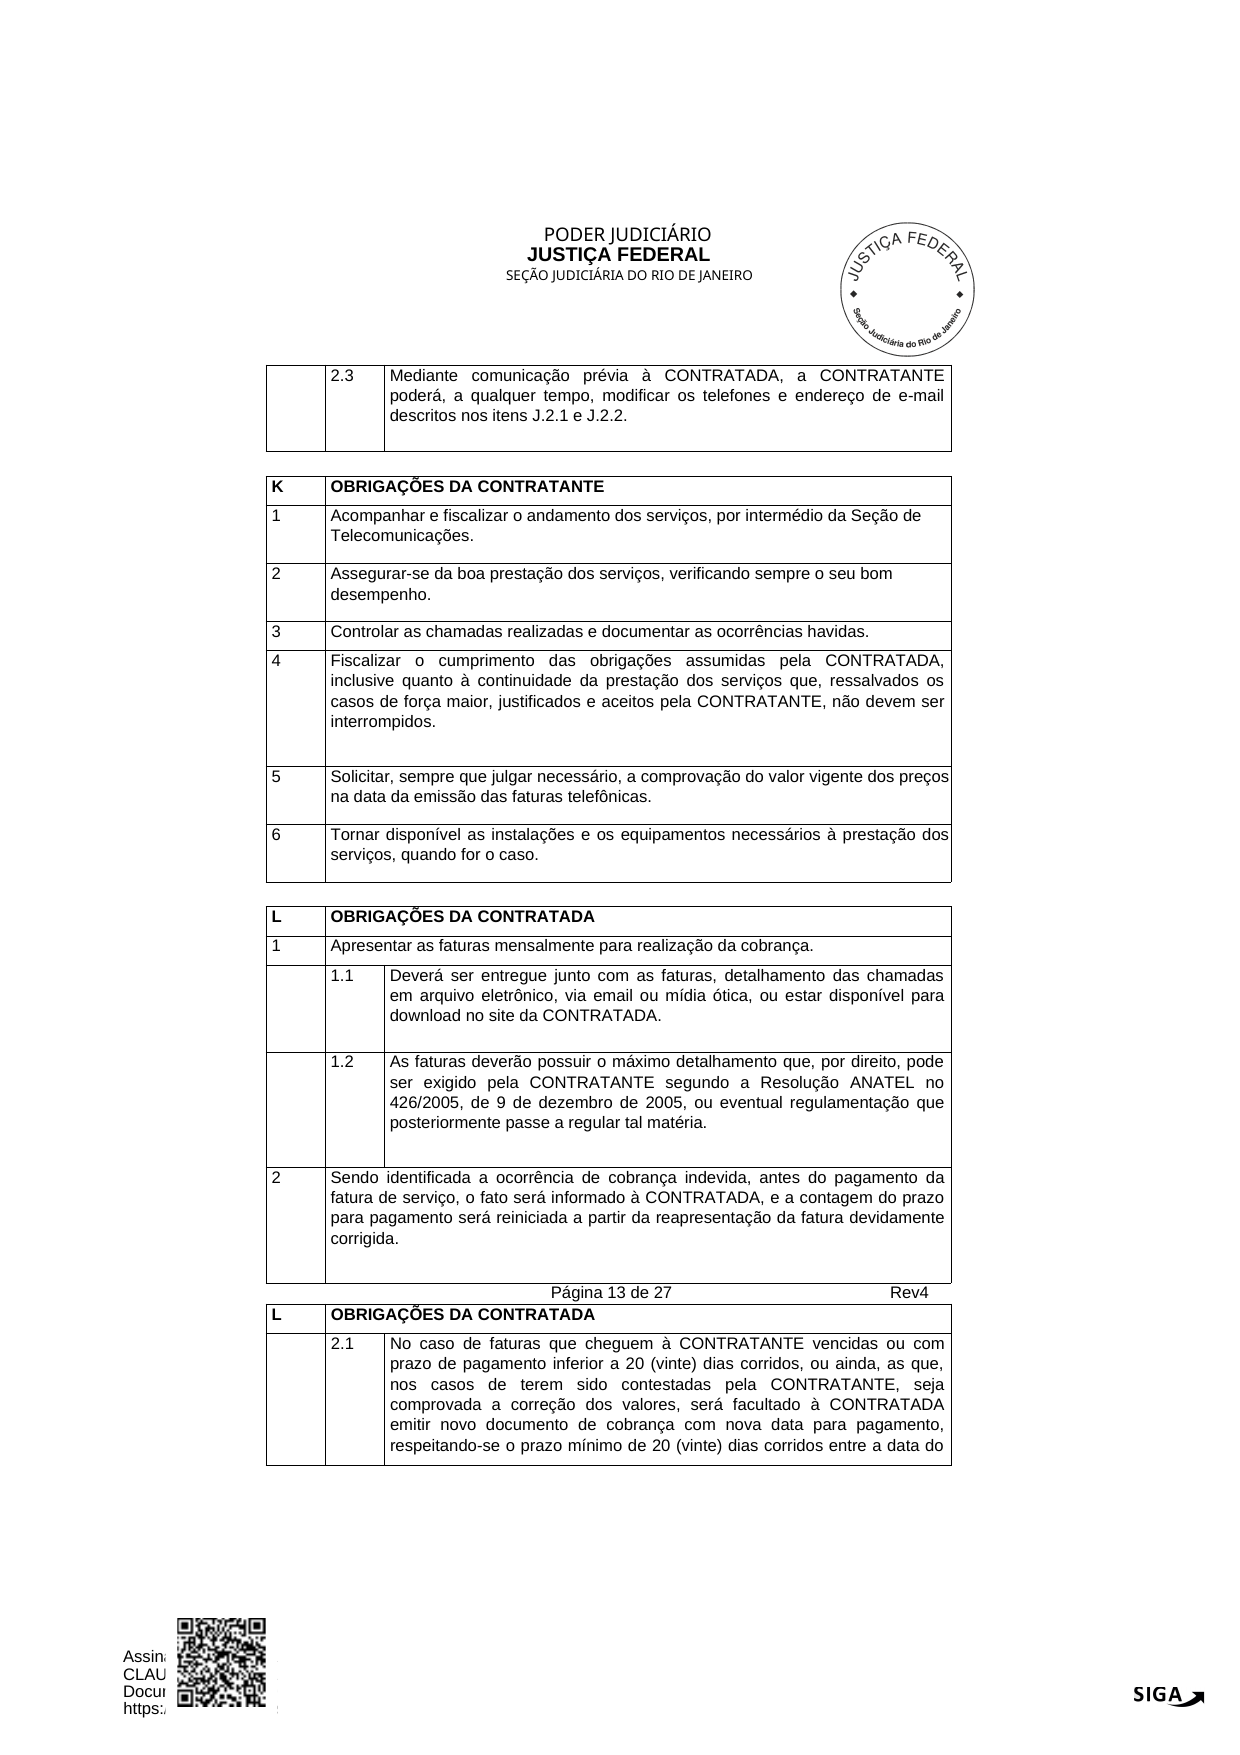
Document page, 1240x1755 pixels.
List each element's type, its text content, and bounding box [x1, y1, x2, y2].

table_cell 1 [267, 506, 325, 563]
table_cell 2.1 [326, 1334, 384, 1465]
table_cell Controlar as chamadas realizadas e documentar as ocorrências havidas. [326, 622, 951, 650]
table_cell Apresentar as faturas mensalmente para realização da cobrança. [326, 937, 951, 965]
table_cell [267, 1334, 325, 1465]
text Página 13 de 27 Rev4 [266, 1284, 933, 1302]
table_cell 2 [267, 1168, 325, 1282]
table_cell 2 [267, 564, 325, 621]
table_cell 3 [267, 622, 325, 650]
table_cell Assegurar-se da boa prestação dos serviços, verificando sempre o seu bom desempenho. [326, 564, 951, 621]
table_cell 1 [267, 937, 325, 965]
table_header OBRIGAÇÕES DA CONTRATADA [326, 907, 951, 936]
table_cell Deverá ser entregue junto com as faturas, detalhamento das chamadas em arquivo eletrônico, via email ou mídia ótica, ou estar disponível para download no site da CONTRATADA. [385, 966, 951, 1051]
table_header L [267, 907, 325, 936]
table_header K [267, 477, 325, 505]
table_cell Tornar disponível as instalações e os equipamentos necessários à prestação dos serviços, quando for o caso. [326, 825, 951, 881]
table_cell Sendo identificada a ocorrência de cobrança indevida, antes do pagamento da fatura de serviço, o fato será informado à CONTRATADA, e a contagem do prazo para pagamento será reiniciada a partir da reapresentação da fatura devidamente corrigida. [326, 1168, 951, 1282]
table_cell 1.2 [326, 1053, 384, 1167]
table_header OBRIGAÇÕES DA CONTRATADA [326, 1305, 951, 1333]
table_cell [267, 966, 325, 1051]
table_cell No caso de faturas que cheguem à CONTRATANTE vencidas ou com prazo de pagamento inferior a 20 (vinte) dias corridos, ou ainda, as que, nos casos de terem sido contestadas pela CONTRATANTE, seja comprovada a correção dos valores, será facultado à CONTRATADA emitir novo documento de cobrança com nova data para pagamento, respeitando-se o prazo mínimo de 20 (vinte) dias corridos entre a data do [385, 1334, 951, 1465]
table_cell [267, 1053, 325, 1167]
table_cell Solicitar, sempre que julgar necessário, a comprovação do valor vigente dos preços na data da emissão das faturas telefônicas. [326, 767, 951, 824]
table_header L [267, 1305, 325, 1333]
table_cell 1.1 [326, 966, 384, 1051]
table_cell 2.3 [326, 366, 384, 451]
table_cell [267, 366, 325, 451]
table_cell 5 [267, 767, 325, 824]
table_header OBRIGAÇÕES DA CONTRATANTE [326, 477, 951, 505]
table_cell Fiscalizar o cumprimento das obrigações assumidas pela CONTRATADA, inclusive quanto à continuidade da prestação dos serviços que, ressalvados os casos de força maior, justificados e aceitos pela CONTRATANTE, não devem ser interrompidos. [326, 651, 951, 766]
table_cell 4 [267, 651, 325, 766]
table_cell 6 [267, 825, 325, 881]
table_cell Mediante comunicação prévia à CONTRATADA, a CONTRATANTE poderá, a qualquer tempo, modificar os telefones e endereço de e-mail descritos nos itens J.2.1 e J.2.2. [385, 366, 951, 451]
table_cell Acompanhar e fiscalizar o andamento dos serviços, por intermédio da Seção de Telecomunicações. [326, 506, 951, 563]
table_cell As faturas deverão possuir o máximo detalhamento que, por direito, pode ser exigido pela CONTRATANTE segundo a Resolução ANATEL no 426/2005, de 9 de dezembro de 2005, ou eventual regulamentação que posteriormente passe a regular tal matéria. [385, 1053, 951, 1167]
